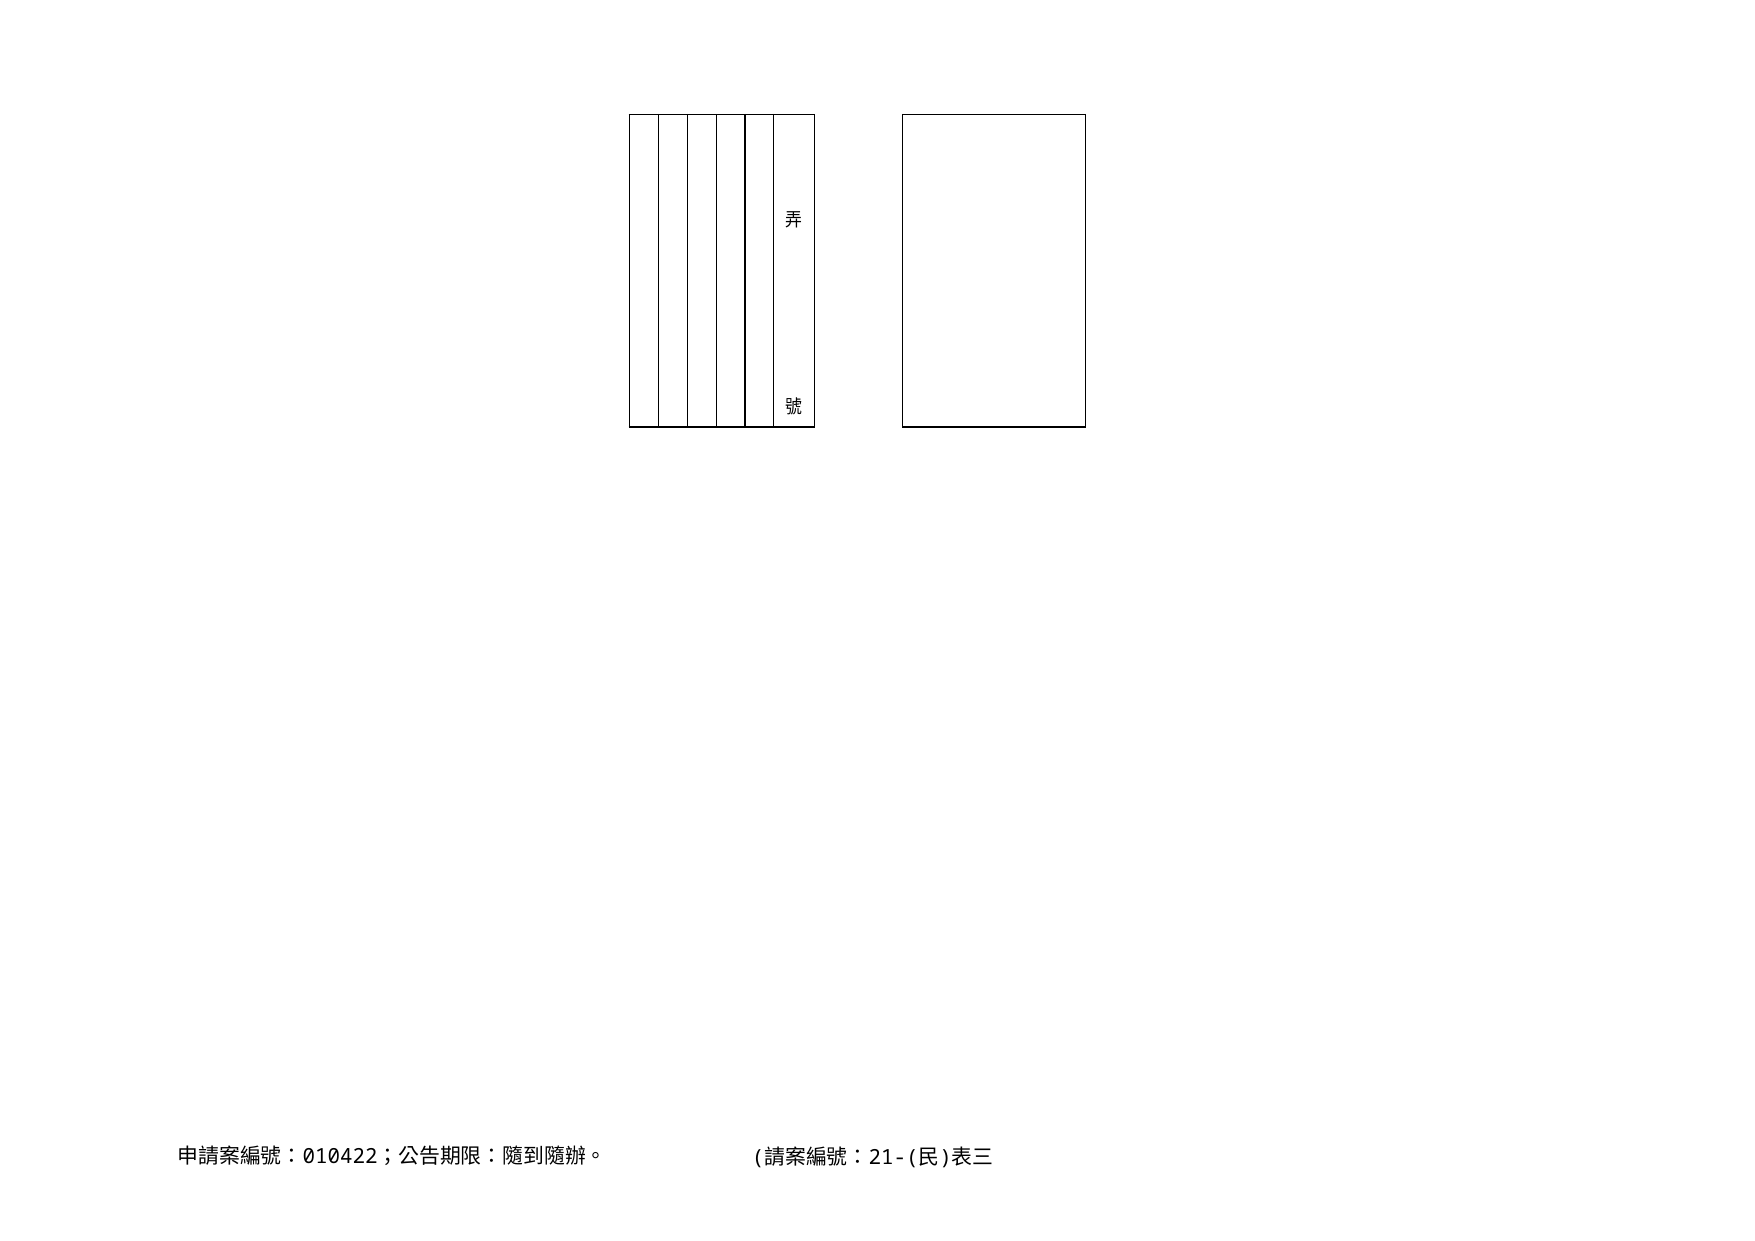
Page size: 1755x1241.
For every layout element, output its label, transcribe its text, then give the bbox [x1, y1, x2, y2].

table_header [746, 115, 773, 426]
table_header [1086, 114, 1154, 426]
table_header [903, 115, 1085, 426]
table_header [815, 114, 902, 426]
table_header [659, 115, 687, 426]
table_header 弄 號 [774, 115, 814, 426]
table_header [630, 115, 658, 426]
table_header [688, 115, 716, 426]
table_header [717, 115, 744, 426]
